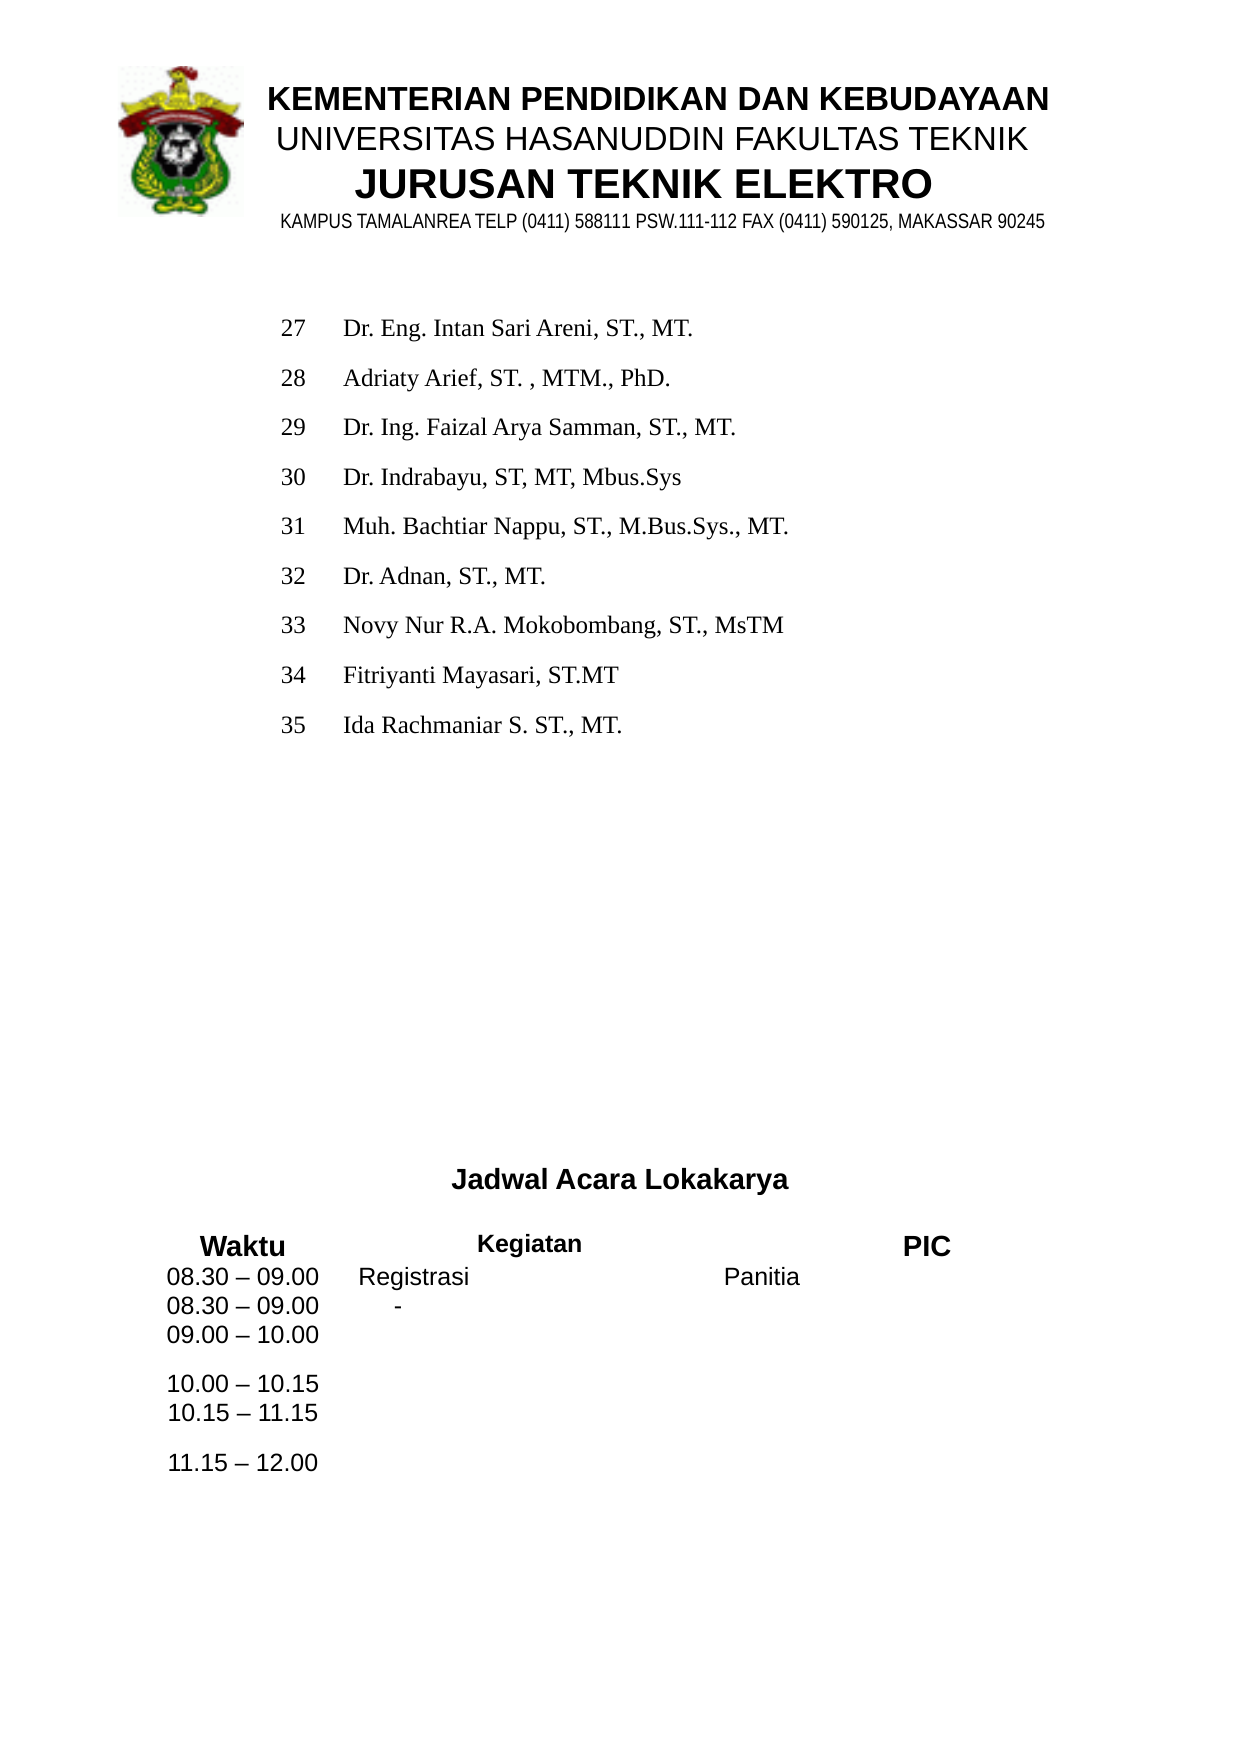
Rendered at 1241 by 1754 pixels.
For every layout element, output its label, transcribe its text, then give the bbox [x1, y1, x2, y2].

table_cell 35 [255, 710, 332, 759]
table_cell [347, 1291, 712, 1320]
table_cell Fitriyanti Mayasari, ST.MT [332, 660, 919, 710]
table_cell 10.15 – 11.15 [139, 1398, 347, 1448]
table_cell Muh. Bachtiar Nappu, ST., M.Bus.Sys., MT. [332, 511, 919, 561]
table_cell Dr. Indrabayu, ST, MT, Mbus.Sys [332, 462, 919, 511]
table_cell Panitia [712, 1263, 1142, 1291]
table_cell Dr. Ing. Faizal Arya Samman, ST., MT. [332, 412, 919, 462]
table_cell [712, 1370, 1142, 1398]
table_cell 11.15 – 12.00 [139, 1448, 347, 1497]
table_header Waktu [139, 1229, 347, 1262]
table_header Kegiatan [347, 1229, 712, 1262]
text Jadwal Acara Lokakarya [150, 1162, 1090, 1195]
table_cell 08.30 – 09.00 [139, 1263, 347, 1291]
table_cell [332, 264, 919, 313]
table_cell [255, 264, 332, 313]
table_cell [712, 1320, 1142, 1369]
table_cell 34 [255, 660, 332, 710]
table_cell [347, 1320, 712, 1369]
table_cell 30 [255, 462, 332, 511]
table_cell 10.00 – 10.15 [139, 1370, 347, 1398]
table_cell [347, 1370, 712, 1398]
table_cell Adriaty Arief, ST. , MTM., PhD. [332, 363, 919, 412]
table_cell 33 [255, 611, 332, 660]
table_cell Ida Rachmaniar S. ST., MT. [332, 710, 919, 759]
table_header PIC [712, 1229, 1142, 1262]
table_cell Registrasi [347, 1263, 712, 1291]
table_cell 08.30 – 09.00 [139, 1291, 347, 1320]
table_cell 28 [255, 363, 332, 412]
table_cell [712, 1398, 1142, 1448]
table_cell [712, 1448, 1142, 1497]
table_cell 32 [255, 561, 332, 611]
table_cell 31 [255, 511, 332, 561]
table_cell 29 [255, 412, 332, 462]
table_cell [347, 1448, 712, 1497]
table_cell Novy Nur R.A. Mokobombang, ST., MsTM [332, 611, 919, 660]
table_cell [712, 1291, 1142, 1320]
table_cell 09.00 – 10.00 [139, 1320, 347, 1369]
picture [117, 66, 244, 217]
table_cell Dr. Eng. Intan Sari Areni, ST., MT. [332, 313, 919, 363]
table_cell [347, 1398, 712, 1448]
table_cell 27 [255, 313, 332, 363]
table_cell Dr. Adnan, ST., MT. [332, 561, 919, 611]
